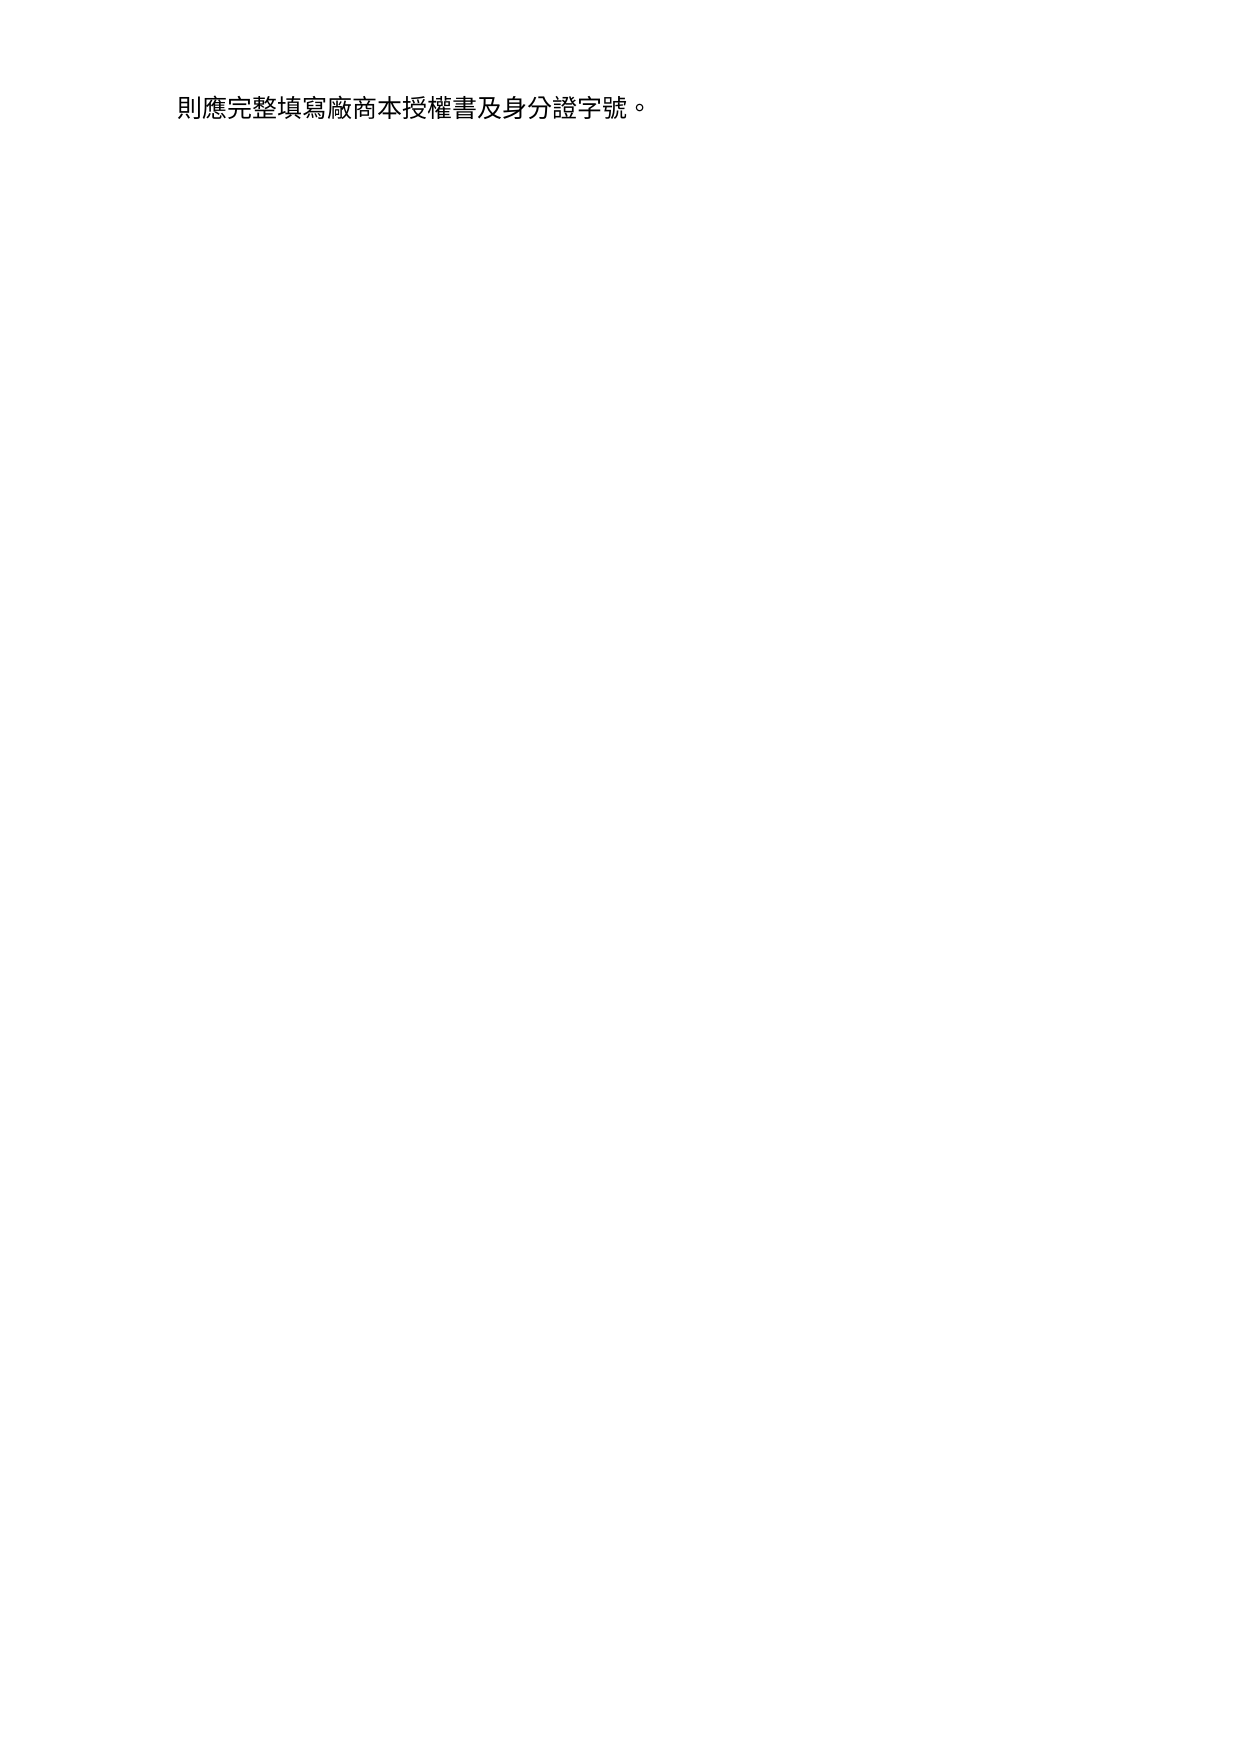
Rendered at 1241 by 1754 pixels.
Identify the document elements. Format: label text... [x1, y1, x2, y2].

text 則應完整填寫廠商本授權書及身分證字號。 [128, 64, 1110, 127]
